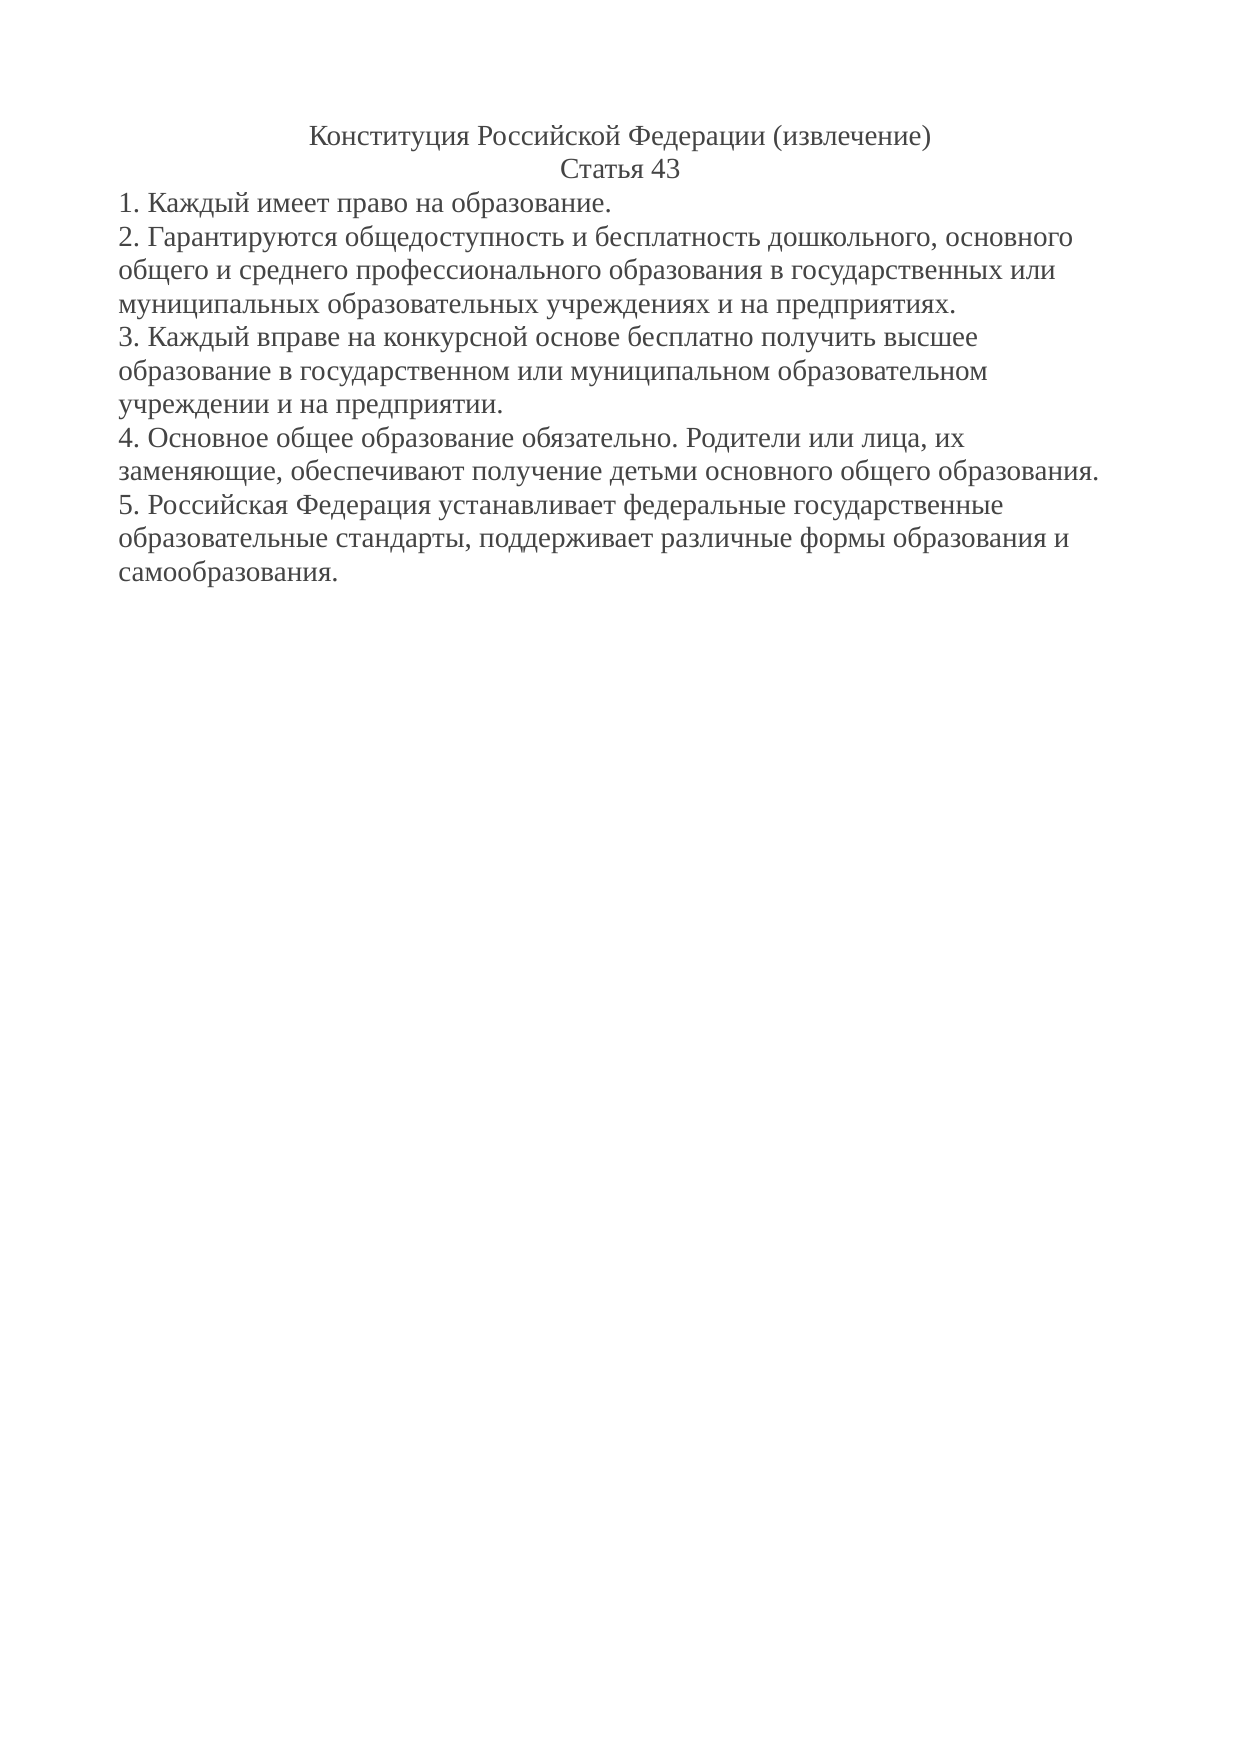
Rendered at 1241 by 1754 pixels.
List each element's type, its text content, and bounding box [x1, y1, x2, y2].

text Статья 43 [118, 152, 1122, 185]
text Конституция Российской Федерации (извлечение) [118, 118, 1122, 152]
text 5. Российская Федерация устанавливает федеральные государственные образовательные стандарты, поддерживает различные формы образования и самообразования. [118, 487, 1122, 588]
text 4. Основное общее образование обязательно. Родители или лица, их заменяющие, обеспечивают получение детьми основного общего образования. [118, 420, 1122, 487]
text 2. Гарантируются общедоступность и бесплатность дошкольного, основного общего и среднего профессионального образования в государственных или муниципальных образовательных учреждениях и на предприятиях. [118, 219, 1122, 319]
text 3. Каждый вправе на конкурсной основе бесплатно получить высшее образование в государственном или муниципальном образовательном учреждении и на предприятии. [118, 319, 1122, 420]
text 1. Каждый имеет право на образование. [118, 185, 1122, 219]
